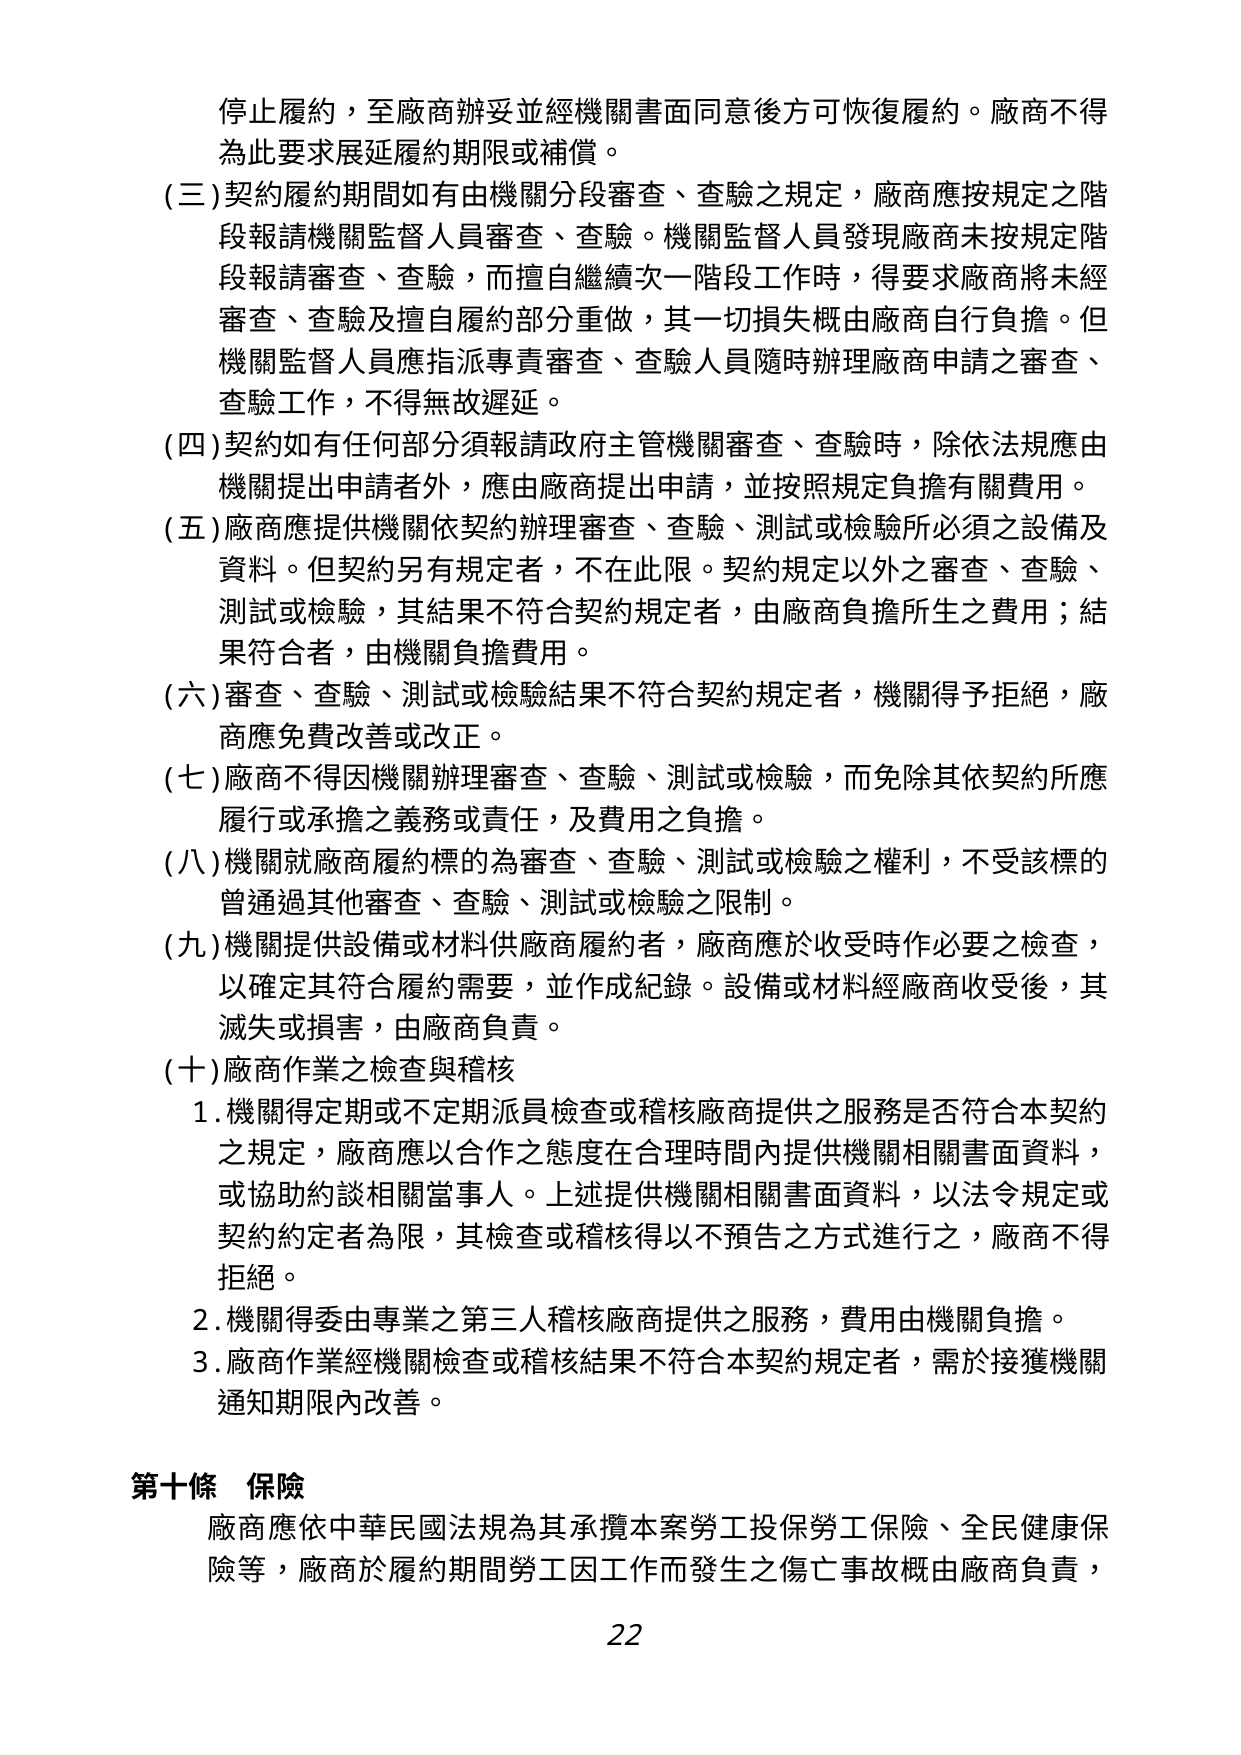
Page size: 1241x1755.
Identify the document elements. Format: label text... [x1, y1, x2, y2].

text (九)機關提供設備或材料供廠商履約者，廠商應於收受時作必要之檢查，以確定其符合履約需要，並作成紀錄。設備或材料經廠商收受後，其滅失或損害，由廠商負責。 [159, 922, 1110, 1047]
text (三)契約履約期間如有由機關分段審查、查驗之規定，廠商應按規定之階段報請機關監督人員審查、查驗。機關監督人員發現廠商未按規定階段報請審查、查驗，而擅自繼續次一階段工作時，得要求廠商將未經審查、查驗及擅自履約部分重做，其一切損失概由廠商自行負擔。但機關監督人員應指派專責審查、查驗人員隨時辦理廠商申請之審查、查驗工作，不得無故遲延。 [159, 172, 1110, 422]
text (七)廠商不得因機關辦理審查、查驗、測試或檢驗，而免除其依契約所應履行或承擔之義務或責任，及費用之負擔。 [159, 755, 1110, 839]
text (六)審查、查驗、測試或檢驗結果不符合契約規定者，機關得予拒絕，廠商應免費改善或改正。 [159, 672, 1110, 755]
text 1.機關得定期或不定期派員檢查或稽核廠商提供之服務是否符合本契約之規定，廠商應以合作之態度在合理時間內提供機關相關書面資料，或協助約談相關當事人。上述提供機關相關書面資料，以法令規定或契約約定者為限，其檢查或稽核得以不預告之方式進行之，廠商不得拒絕。 [191, 1089, 1110, 1297]
text (十)廠商作業之檢查與稽核 [159, 1047, 1110, 1089]
text 2.機關得委由專業之第三人稽核廠商提供之服務，費用由機關負擔。 [191, 1297, 1110, 1339]
text 3.廠商作業經機關檢查或稽核結果不符合本契約規定者，需於接獲機關通知期限內改善。 [191, 1339, 1110, 1422]
text (五)廠商應提供機關依契約辦理審查、查驗、測試或檢驗所必須之設備及資料。但契約另有規定者，不在此限。契約規定以外之審查、查驗、測試或檢驗，其結果不符合契約規定者，由廠商負擔所生之費用；結果符合者，由機關負擔費用。 [159, 505, 1110, 672]
text (八)機關就廠商履約標的為審查、查驗、測試或檢驗之權利，不受該標的曾通過其他審查、查驗、測試或檢驗之限制。 [159, 839, 1110, 922]
text 第十條 保險 [130, 1464, 1110, 1505]
text 廠商應依中華民國法規為其承攬本案勞工投保勞工保險、全民健康保險等，廠商於履約期間勞工因工作而發生之傷亡事故概由廠商負責， [208, 1505, 1110, 1589]
text (四)契約如有任何部分須報請政府主管機關審查、查驗時，除依法規應由機關提出申請者外，應由廠商提出申請，並按照規定負擔有關費用。 [159, 422, 1110, 505]
text 停止履約，至廠商辦妥並經機關書面同意後方可恢復履約。廠商不得為此要求展延履約期限或補償。 [159, 89, 1110, 172]
